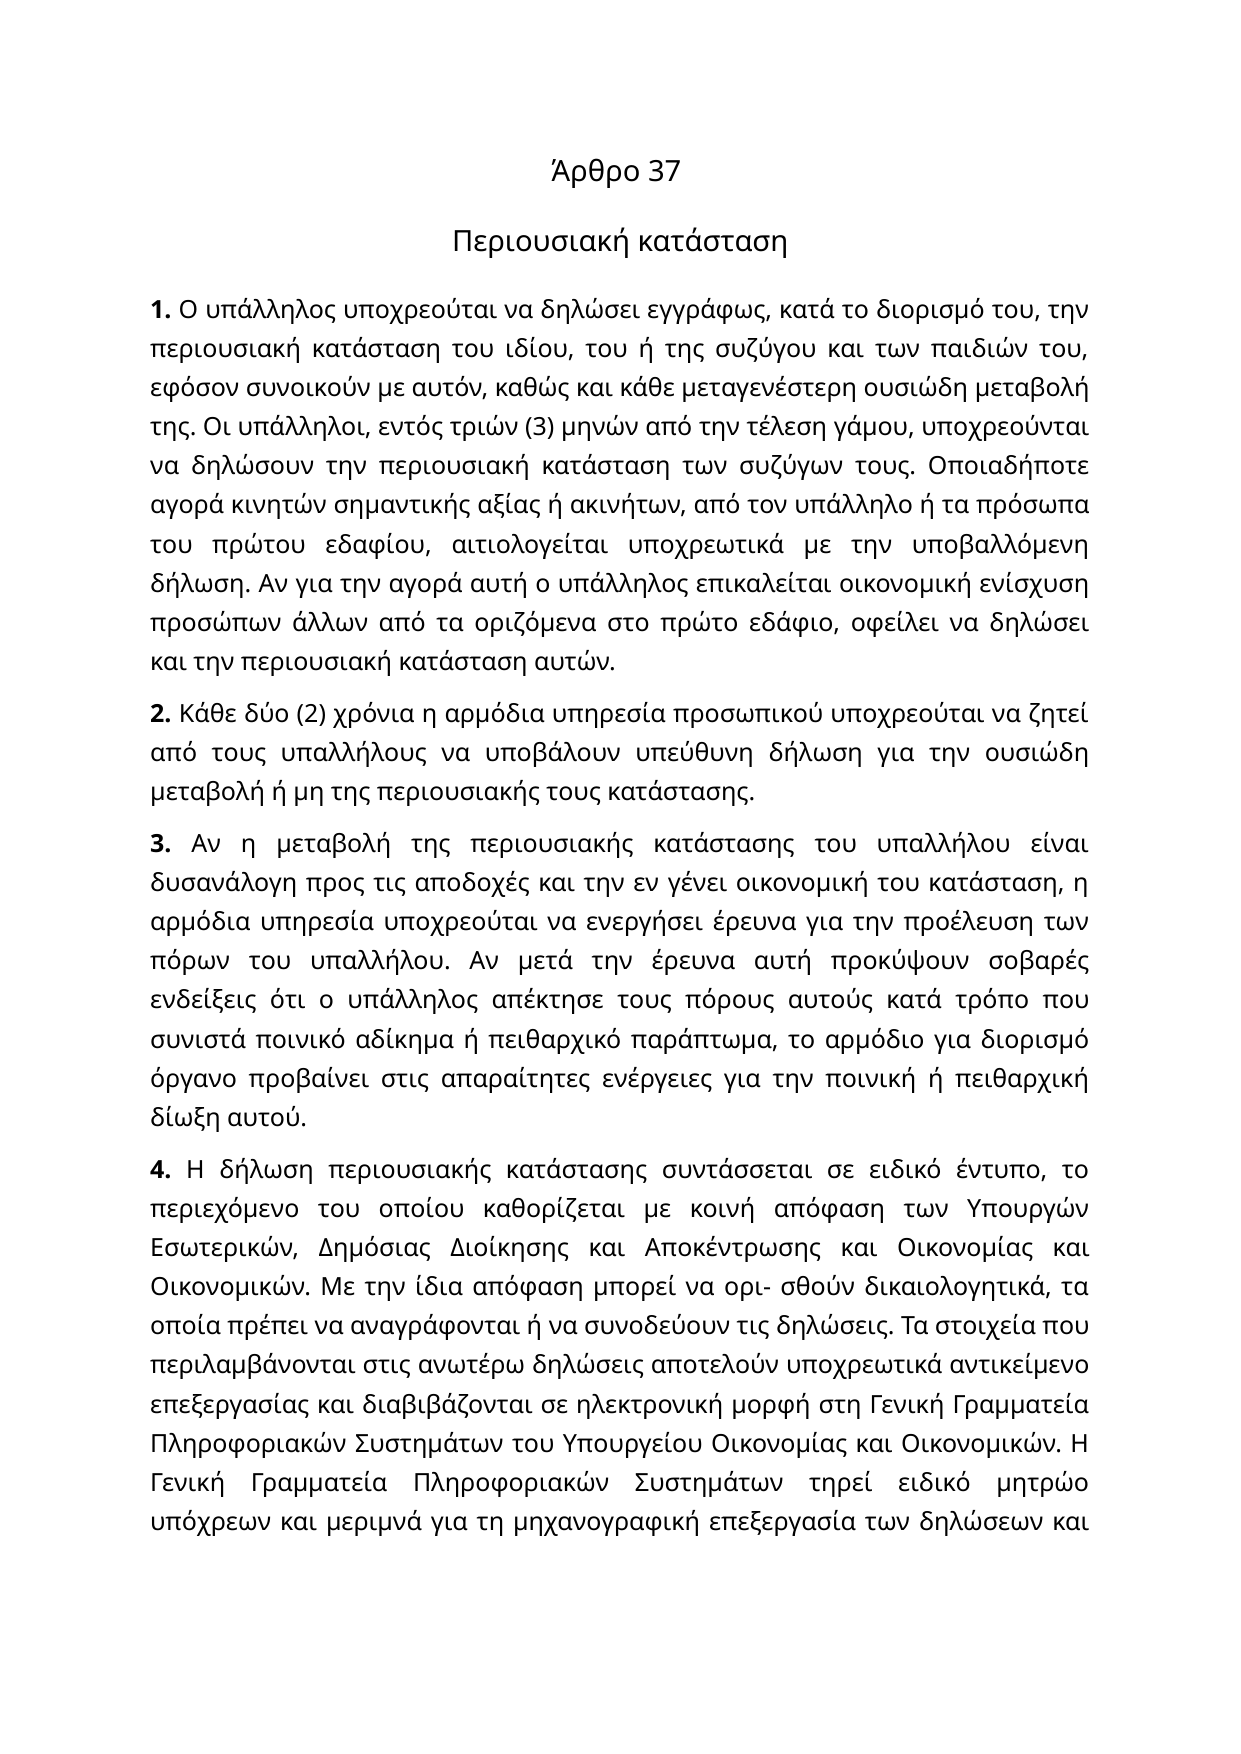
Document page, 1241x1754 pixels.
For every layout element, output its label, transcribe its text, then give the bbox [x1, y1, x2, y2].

text 4. Η δήλωση περιουσιακής κατάστασης συντάσσεται σε ειδικό έντυπο, το περιεχόμενο του οποίου καθορίζεται με κοινή απόφαση των Υπουργών Εσωτερικών, Δημόσιας Διοίκησης και Αποκέντρωσης και Οικονομίας και Οικονομικών. Με την ίδια απόφαση μπορεί να ορι- σθούν δικαιολογητικά, τα οποία πρέπει να αναγράφονται ή να συνοδεύουν τις δηλώσεις. Τα στοιχεία που περιλαμβάνονται στις ανωτέρω δηλώσεις αποτελούν υποχρεωτικά αντικείμενο επεξεργασίας και διαβιβάζονται σε ηλεκτρονική μορφή στη Γενική Γραμματεία Πληροφοριακών Συστημάτων του Υπουργείου Οικονομίας και Οικονομικών. Η Γενική Γραμματεία Πληροφοριακών Συστημάτων τηρεί ειδικό μητρώο υπόχρεων και μεριμνά για τη μηχανογραφική επεξεργασία των δηλώσεων και [150, 1151, 1090, 1538]
subtitle Άρθρο 37 [150, 150, 1090, 190]
text 1. Ο υπάλληλος υποχρεούται να δηλώσει εγγράφως, κατά το διορισμό του, την περιουσιακή κατάσταση του ιδίου, του ή της συζύγου και των παιδιών του, εφόσον συνοικούν με αυτόν, καθώς και κάθε μεταγενέστερη ουσιώδη μεταβολή της. Οι υπάλληλοι, εντός τριών (3) μηνών από την τέλεση γάμου, υποχρεούνται να δηλώσουν την περιουσιακή κατάσταση των συζύγων τους. Οποιαδήποτε αγορά κινητών σημαντικής αξίας ή ακινήτων, από τον υπάλληλο ή τα πρόσωπα του πρώτου εδαφίου, αιτιολογείται υποχρεωτικά με την υποβαλλόμενη δήλωση. Αν για την αγορά αυτή ο υπάλληλος επικαλείται οικονομική ενίσχυση προσώπων άλλων από τα οριζόμενα στο πρώτο εδάφιο, οφείλει να δηλώσει και την περιουσιακή κατάσταση αυτών. [150, 291, 1090, 678]
text 2. Κάθε δύο (2) χρόνια η αρμόδια υπηρεσία προσωπικού υποχρεούται να ζητεί από τους υπαλλήλους να υποβάλουν υπεύθυνη δήλωση για την ουσιώδη μεταβολή ή μη της περιουσιακής τους κατάστασης. [150, 695, 1090, 808]
subtitle Περιουσιακή κατάσταση [150, 221, 1090, 260]
text 3. Αν η μεταβολή της περιουσιακής κατάστασης του υπαλλήλου είναι δυσανάλογη προς τις αποδοχές και την εν γένει οικονομική του κατάσταση, η αρμόδια υπηρεσία υποχρεούται να ενεργήσει έρευνα για την προέλευση των πόρων του υπαλλήλου. Αν μετά την έρευνα αυτή προκύψουν σοβαρές ενδείξεις ότι ο υπάλληλος απέκτησε τους πόρους αυτούς κατά τρόπο που συνιστά ποινικό αδίκημα ή πειθαρχικό παράπτωμα, το αρμόδιο για διορισμό όργανο προβαίνει στις απαραίτητες ενέργειες για την ποινική ή πειθαρχική δίωξη αυτού. [150, 825, 1090, 1134]
